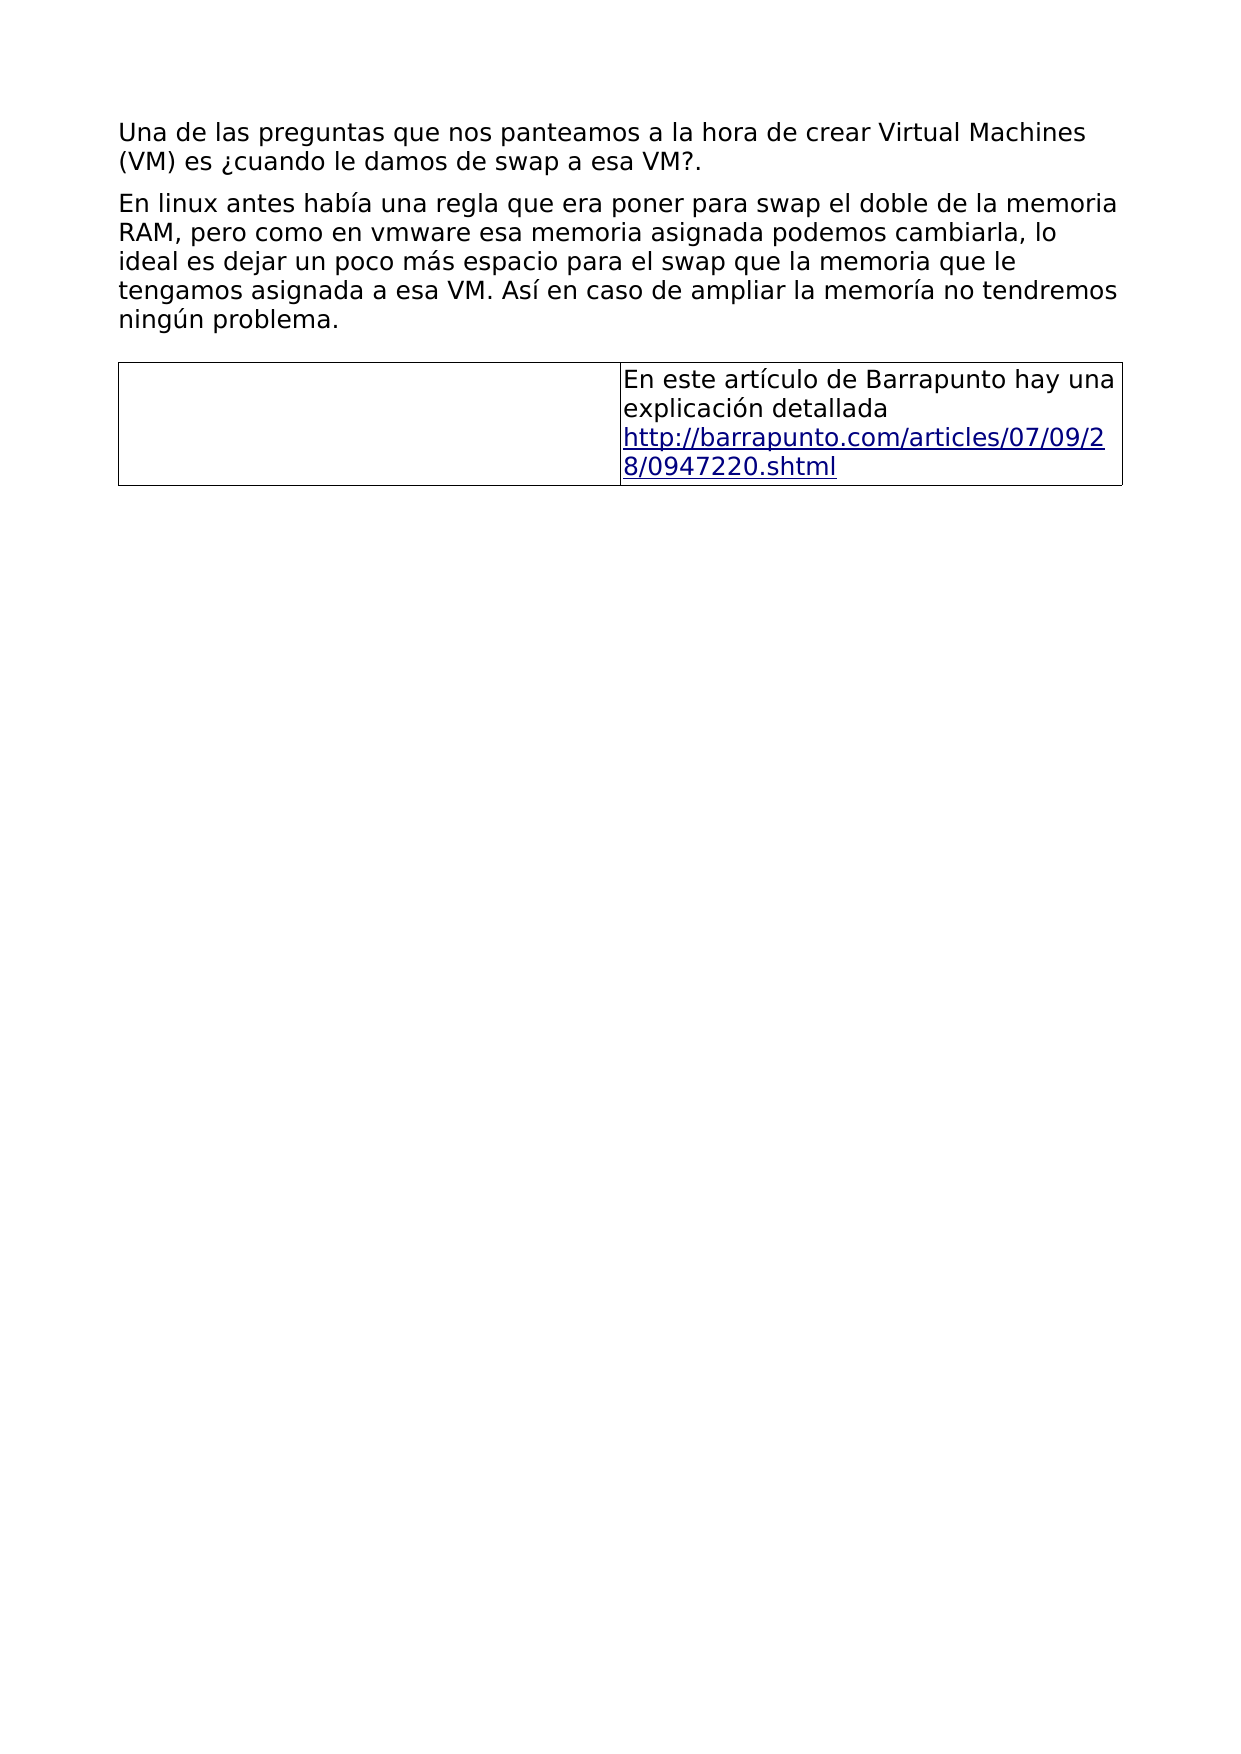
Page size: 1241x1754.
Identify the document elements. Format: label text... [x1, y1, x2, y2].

text En linux antes había una regla que era poner para swap el doble de la memoria RAM, pero como en vmware esa memoria asignada podemos cambiarla, lo ideal es dejar un poco más espacio para el swap que la memoria que le tengamos asignada a esa VM. Así en caso de ampliar la memoría no tendremos ningún problema. [118, 189, 1122, 335]
table_header En este artículo de Barrapunto hay una explicación detallada http://barrapunto.com/articles/07/09/28/0947220.shtml [621, 363, 1122, 485]
table_header [119, 363, 620, 485]
text Una de las preguntas que nos panteamos a la hora de crear Virtual Machines (VM) es ¿cuando le damos de swap a esa VM?. [118, 118, 1122, 176]
